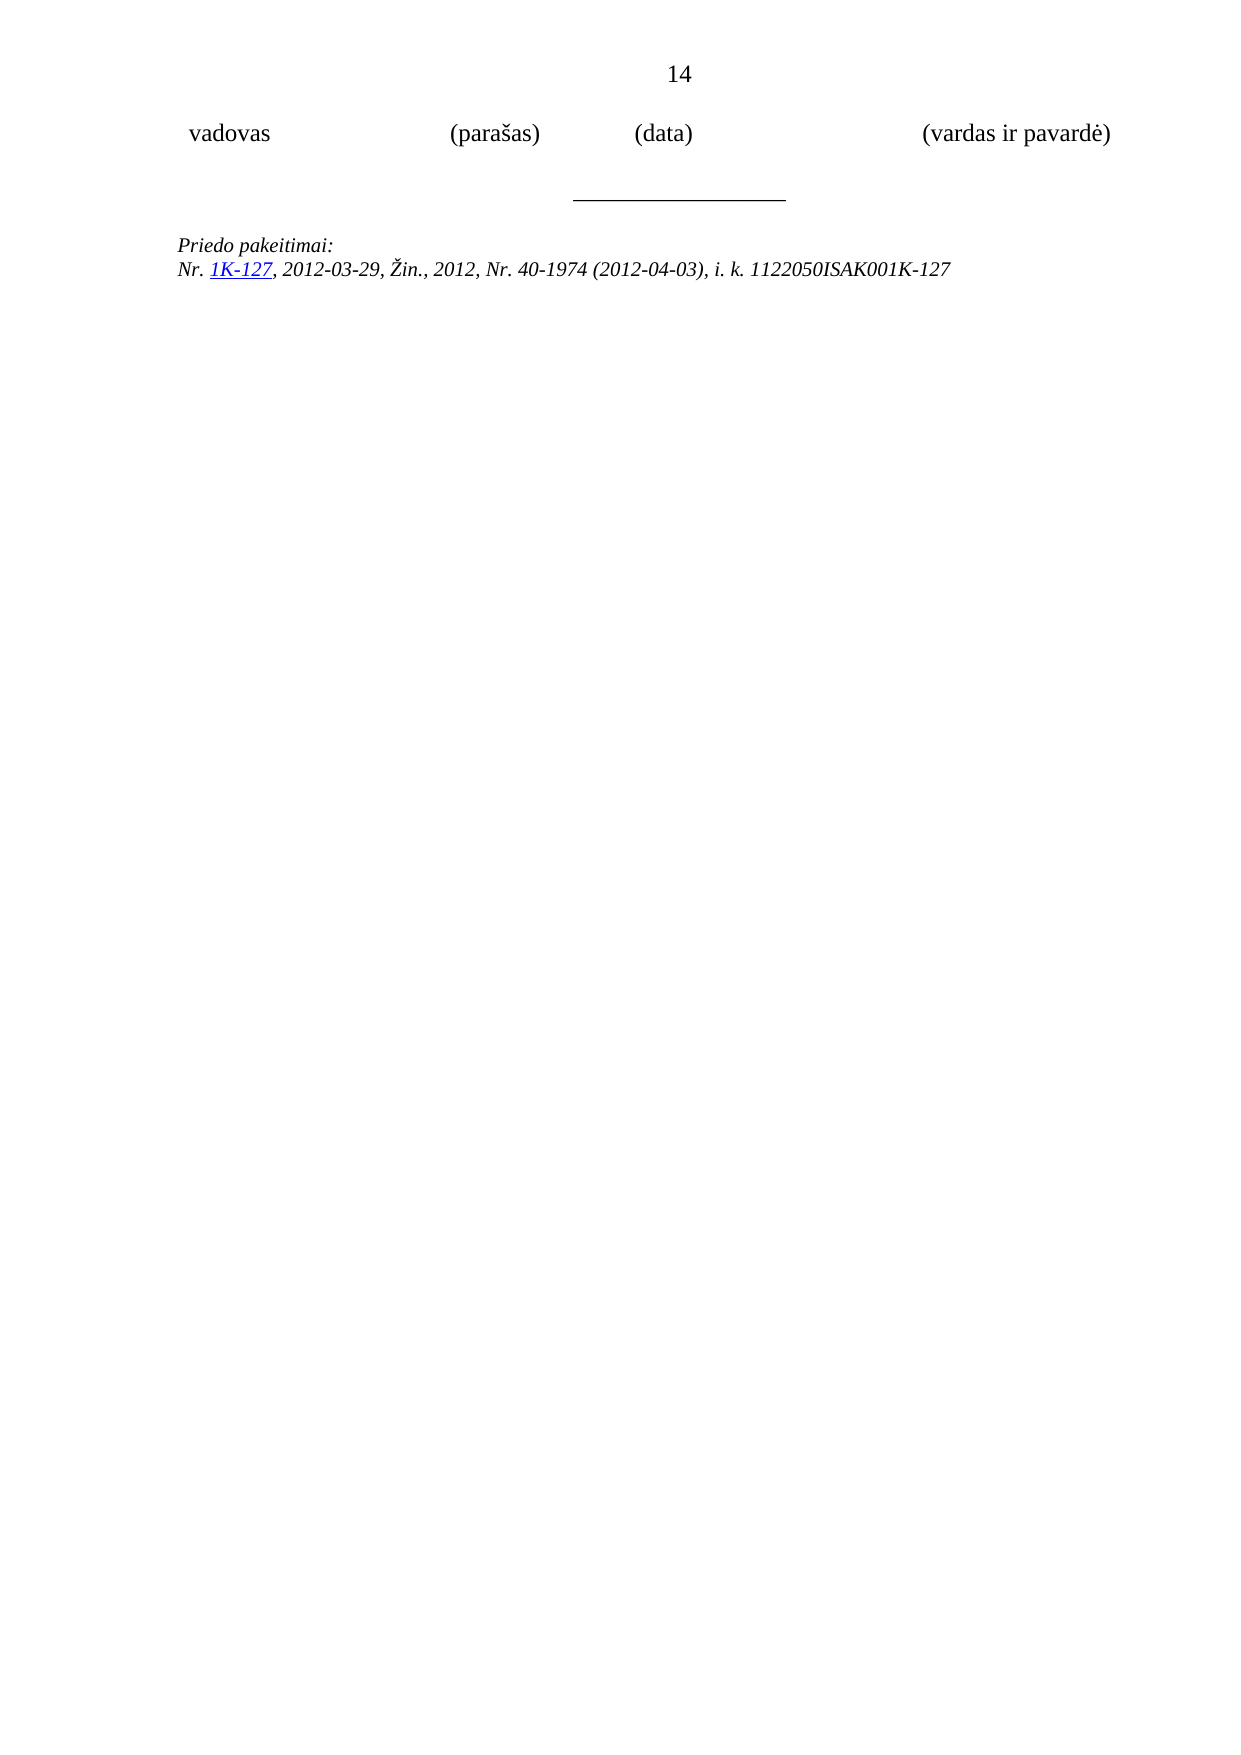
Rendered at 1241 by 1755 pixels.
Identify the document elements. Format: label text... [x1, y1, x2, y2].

text Priedo pakeitimai: [177, 233, 1181, 257]
table_header (data) [576, 118, 751, 147]
table_header vadovas [177, 118, 413, 147]
table_header (parašas) [414, 118, 576, 147]
table_header (vardas ir pavardė) [751, 118, 1122, 147]
text _________________ [177, 176, 1181, 204]
text Nr. 1K-127, 2012-03-29, Žin., 2012, Nr. 40-1974 (2012-04-03), i. k. 1122050ISAK001K-127 [177, 257, 1181, 281]
